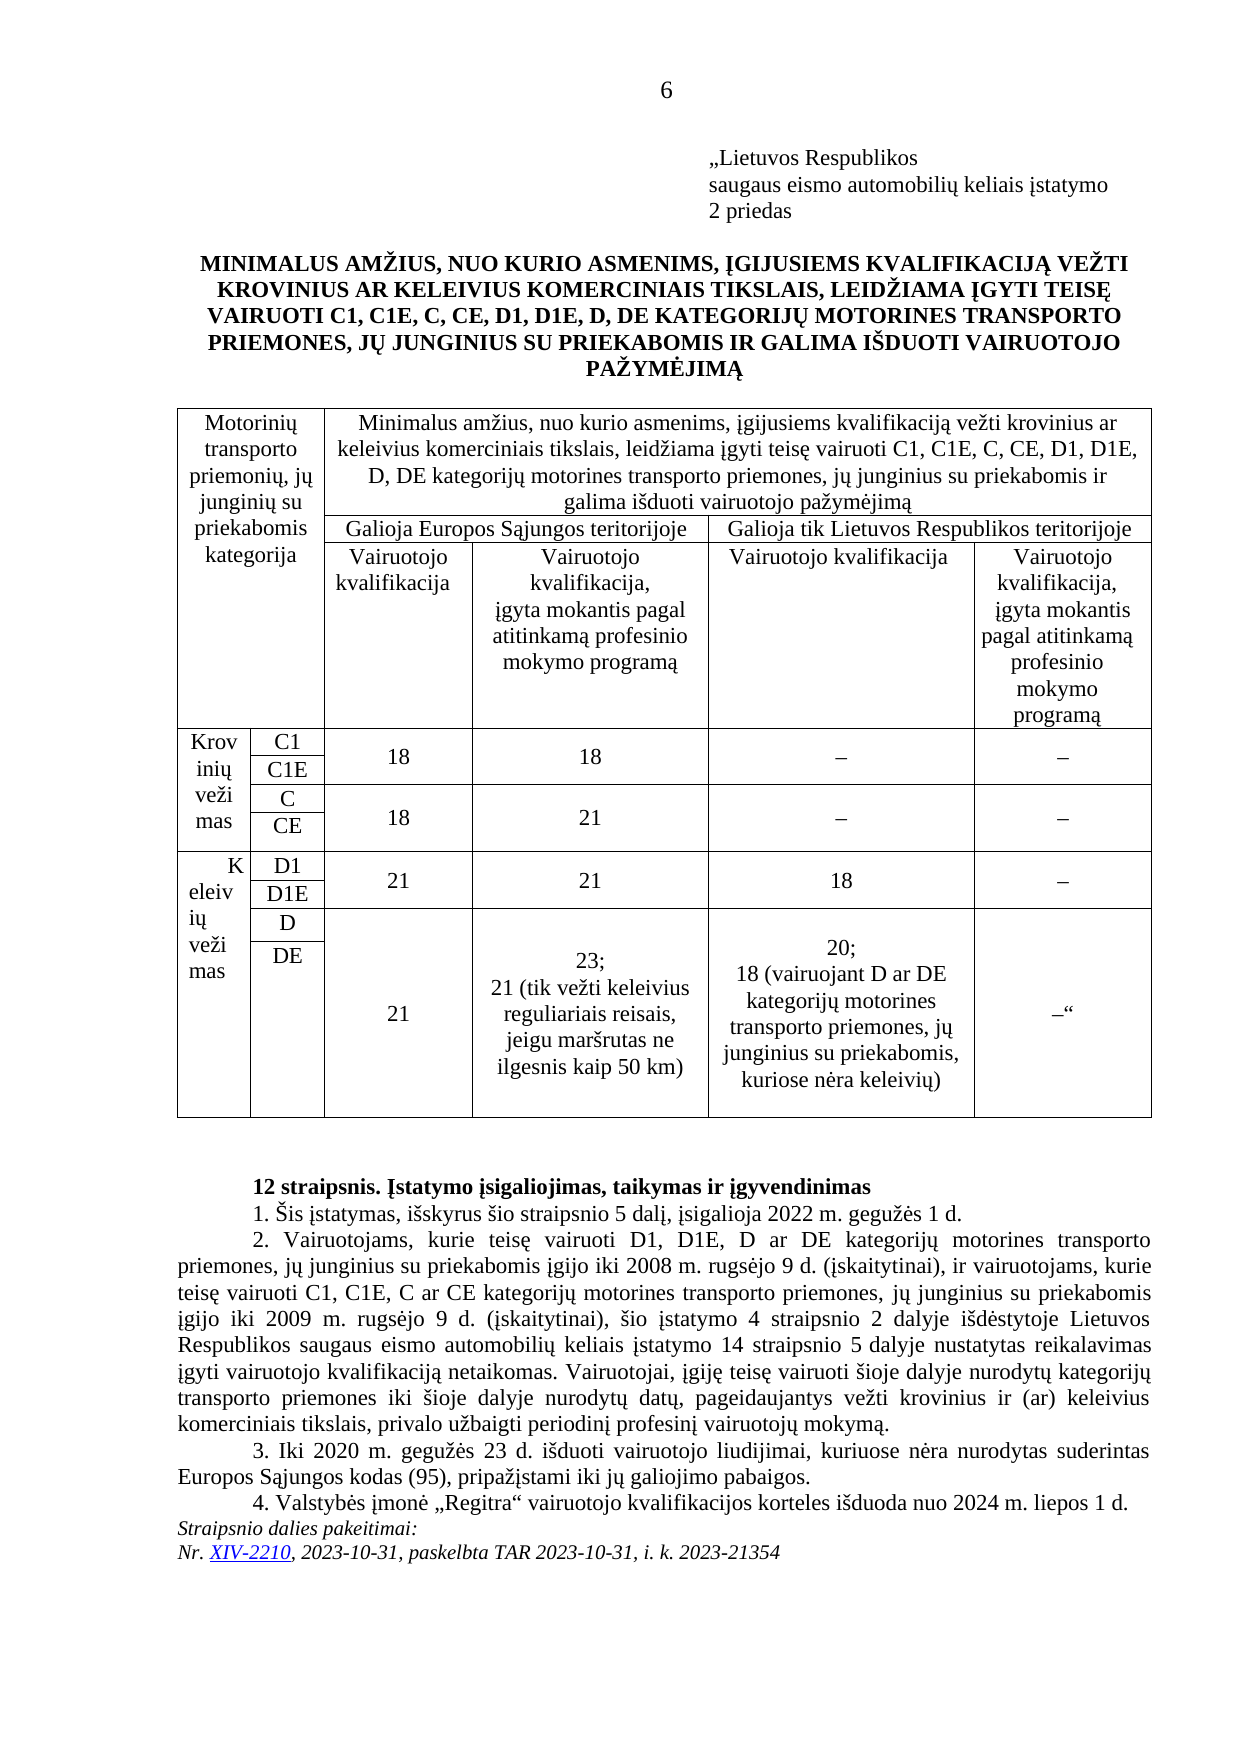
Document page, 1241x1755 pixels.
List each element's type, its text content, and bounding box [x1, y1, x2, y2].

table_cell Vairuotojo kvalifikacija [709, 543, 974, 727]
table_cell 21 [473, 785, 708, 851]
table_cell 18 [709, 852, 974, 908]
table_cell – [975, 729, 1151, 784]
table_header Minimalus amžius, nuo kurio asmenims, įgijusiems kvalifikaciją vežti krovinius ar keleivius komerciniais tikslais, leidžiama įgyti teisę vairuoti C1, C1E, C, CE, D1, D1E, D, DE kategorijų motorines transporto priemones, jų junginius su priekabomis ir galima išduoti vairuotojo pažymėjimą [325, 409, 1151, 514]
text 2 priedas [177, 197, 1152, 223]
text 2. Vairuotojams, kurie teisę vairuoti D1, D1E, D ar DE kategorijų motorines transporto priemones, jų junginius su priekabomis įgijo iki 2008 m. rugsėjo 9 d. (įskaitytinai), ir vairuotojams, kurie teisę vairuoti C1, C1E, C ar CE kategorijų motorines transporto priemones, jų junginius su priekabomis įgijo iki 2009 m. rugsėjo 9 d. (įskaitytinai), šio įstatymo 4 straipsnio 2 dalyje išdėstytoje Lietuvos Respublikos saugaus eismo automobilių keliais įstatymo 14 straipsnio 5 dalyje nustatytas reikalavimas įgyti vairuotojo kvalifikaciją netaikomas. Vairuotojai, įgiję teisę vairuoti šioje dalyje nurodytų kategorijų transporto priemones iki šioje dalyje nurodytų datų, pageidaujantys vežti krovinius ir (ar) keleivius komerciniais tikslais, privalo užbaigti periodinį profesinį vairuotojų mokymą. [177, 1226, 1152, 1437]
table_cell Keleivių vežimas [178, 852, 250, 1117]
table_cell D1 [251, 852, 324, 879]
table_cell – [975, 852, 1151, 908]
table_header Motorinių transporto priemonių, jų junginių su priekabomis kategorija [178, 409, 324, 727]
table_cell Vairuotojo kvalifikacija [325, 543, 472, 727]
table_cell Vairuotojo kvalifikacija, įgyta mokantis pagal atitinkamą profesinio mokymo programą [975, 543, 1151, 727]
table_cell DE [251, 942, 324, 1117]
table_cell Galioja Europos Sąjungos teritorijoje [325, 516, 708, 542]
table_cell 18 [325, 785, 472, 851]
table_cell – [975, 785, 1151, 851]
table_cell 18 [473, 729, 708, 784]
table_cell 21 [325, 909, 472, 1117]
table_cell D1E [251, 881, 324, 908]
text saugaus eismo automobilių keliais įstatymo [177, 171, 1152, 197]
table_cell 21 [325, 852, 472, 908]
text MINIMALUS AMŽIUS, NUO KURIO ASMENIMS, ĮGIJUSIEMS KVALIFIKACIJĄ VEŽTI KROVINIUS AR KELEIVIUS KOMERCINIAIS TIKSLAIS, LEIDŽIAMA ĮGYTI TEISĘ VAIRUOTI C1, C1E, C, CE, D1, D1E, D, DE KATEGORIJŲ MOTORINES TRANSPORTO PRIEMONES, JŲ JUNGINIUS SU PRIEKABOMIS IR GALIMA IŠDUOTI VAIRUOTOJO PAŽYMĖJIMĄ [177, 250, 1152, 382]
table_cell C1E [251, 756, 324, 784]
text 12 straipsnis. Įstatymo įsigaliojimas, taikymas ir įgyvendinimas [177, 1173, 1152, 1199]
table_cell – [709, 729, 974, 784]
text „Lietuvos Respublikos [177, 144, 1152, 171]
table_cell C1 [251, 729, 324, 755]
text 1. Šis įstatymas, išskyrus šio straipsnio 5 dalį, įsigalioja 2022 m. gegužės 1 d. [177, 1199, 1152, 1226]
table_cell –“ [975, 909, 1151, 1117]
table_cell Vairuotojo kvalifikacija, įgyta mokantis pagal atitinkamą profesinio mokymo programą [473, 543, 708, 727]
table_cell C [251, 785, 324, 812]
table_cell Krovinių vežimas [178, 729, 250, 851]
table_cell 21 [473, 852, 708, 908]
table_cell D [251, 909, 324, 941]
table_cell – [709, 785, 974, 851]
text 4. Valstybės įmonė „Regitra“ vairuotojo kvalifikacijos korteles išduoda nuo 2024 m. liepos 1 d. [177, 1489, 1152, 1516]
text 3. Iki 2020 m. gegužės 23 d. išduoti vairuotojo liudijimai, kuriuose nėra nurodytas suderintas Europos Sąjungos kodas (95), pripažįstami iki jų galiojimo pabaigos. [177, 1437, 1152, 1489]
text Nr. XIV-2210, 2023-10-31, paskelbta TAR 2023-10-31, i. k. 2023-21354 [177, 1540, 1152, 1564]
table_cell 20; 18 (vairuojant D ar DE kategorijų motorines transporto priemones, jų junginius su priekabomis, kuriose nėra keleivių) [709, 909, 974, 1117]
table_cell Galioja tik Lietuvos Respublikos teritorijoje [709, 516, 1151, 542]
table_cell 18 [325, 729, 472, 784]
table_cell 23; 21 (tik vežti keleivius reguliariais reisais, jeigu maršrutas ne ilgesnis kaip 50 km) [473, 909, 708, 1117]
text Straipsnio dalies pakeitimai: [177, 1516, 1152, 1540]
table_cell CE [251, 813, 324, 851]
